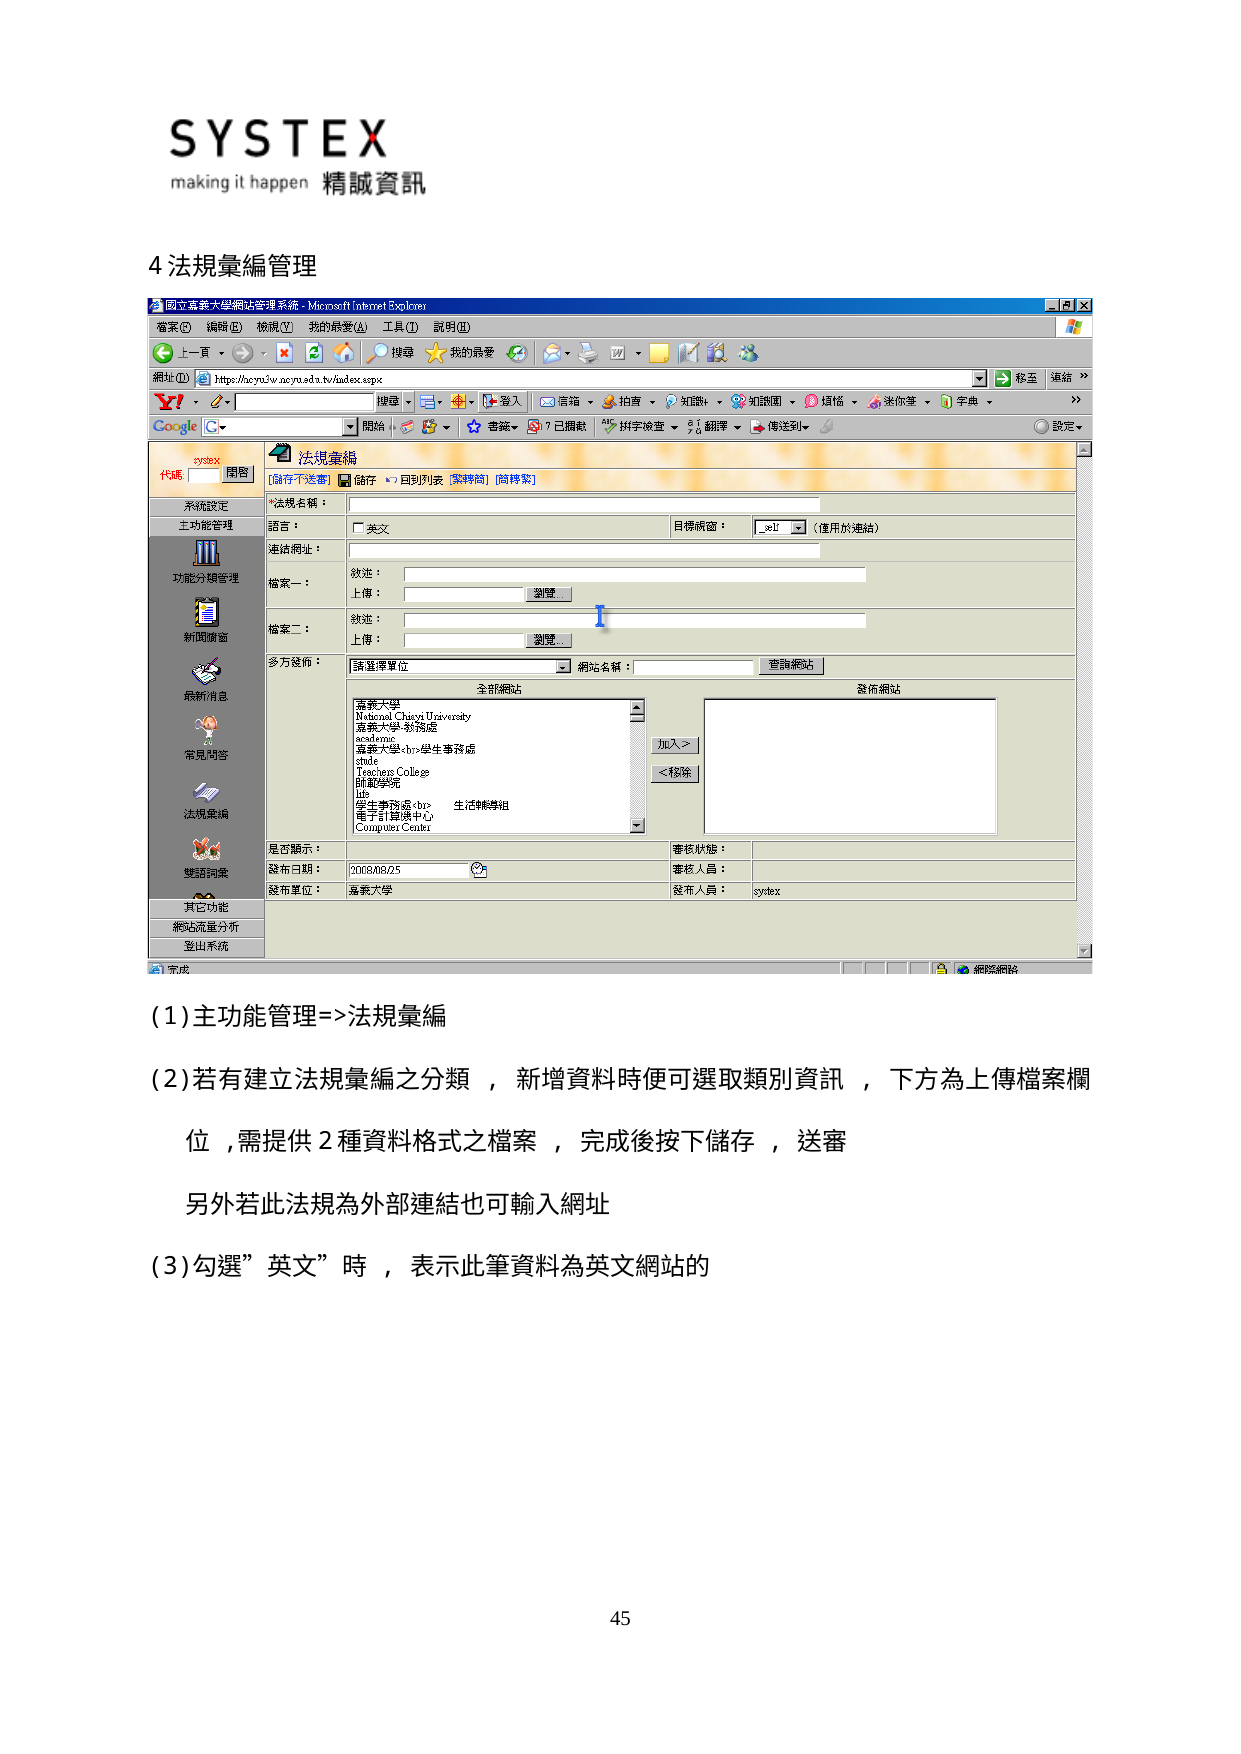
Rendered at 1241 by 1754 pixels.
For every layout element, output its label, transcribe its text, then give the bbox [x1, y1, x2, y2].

list 勾選”英文”時 , 表示此筆資料為英文網站的 [148, 1223, 1092, 1286]
text 4法規彙編管理 [148, 223, 1092, 286]
list 主功能管理=>法規彙編 [148, 974, 1092, 1036]
list 若有建立法規彙編之分類 , 新增資料時便可選取類別資訊 , 下方為上傳檔案欄位 ,需提供2種資料格式之檔案 , 完成後按下儲存 , 送審 [148, 1036, 1092, 1161]
text 另外若此法規為外部連結也可輸入網址 [185, 1161, 1092, 1223]
